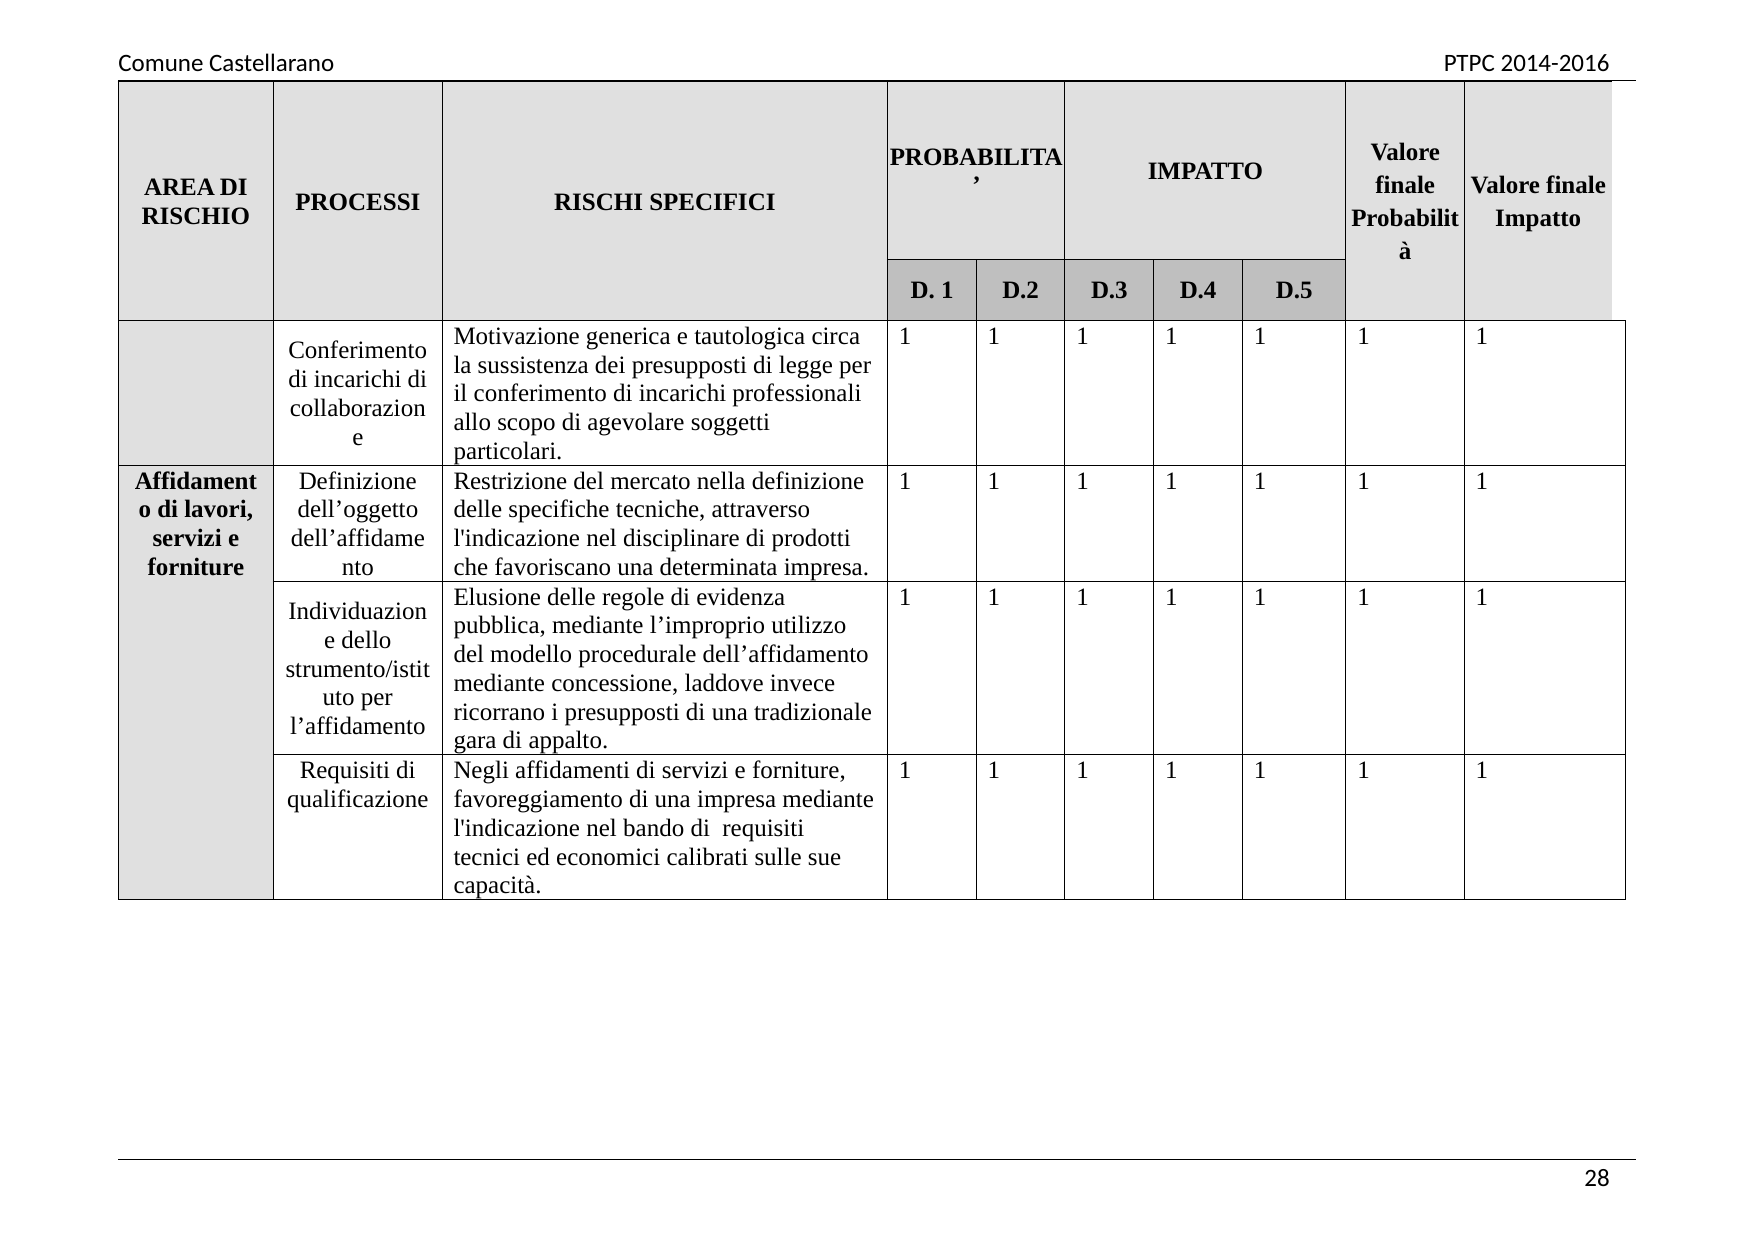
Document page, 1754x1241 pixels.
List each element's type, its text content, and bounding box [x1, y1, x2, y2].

table_cell [1612, 259, 1616, 320]
table_cell 1 [977, 582, 1064, 754]
table_header Valore finale Probabilità [1346, 82, 1464, 320]
table_header AREA DI RISCHIO [119, 82, 273, 320]
table_cell 1 [1065, 755, 1153, 899]
table_header RISCHI SPECIFICI [443, 82, 887, 320]
table_cell 1 [1346, 755, 1464, 899]
table_cell 1 [1465, 755, 1625, 899]
table_cell 1 [888, 582, 976, 754]
table_cell [1620, 259, 1625, 320]
table_cell 1 [1154, 466, 1242, 581]
table_cell 1 [1065, 582, 1153, 754]
table_cell Affidamento di lavori, servizi e forniture [119, 466, 273, 899]
table_cell [1616, 259, 1620, 320]
table_cell 1 [1465, 321, 1625, 465]
table_header [1612, 81, 1616, 259]
table_cell 1 [1346, 321, 1464, 465]
table_cell 1 [1243, 321, 1345, 465]
table_header [1616, 81, 1620, 259]
table_cell Negli affidamenti di servizi e forniture, favoreggiamento di una impresa mediante l'indicazione nel bando di requisiti tecnici ed economici calibrati sulle sue capacità. [443, 755, 887, 899]
table_cell D.2 [977, 260, 1064, 320]
table_cell 1 [1346, 582, 1464, 754]
table_cell 1 [1243, 466, 1345, 581]
table_cell D.3 [1065, 260, 1153, 320]
table_cell 1 [1065, 321, 1153, 465]
table_cell Elusione delle regole di evidenza pubblica, mediante l’improprio utilizzo del modello procedurale dell’affidamento mediante concessione, laddove invece ricorrano i presupposti di una tradizionale gara di appalto. [443, 582, 887, 754]
table_cell Requisiti di qualificazione [274, 755, 442, 899]
table_header PROCESSI [274, 82, 442, 320]
table_cell Definizione dell’oggetto dell’affidamento [274, 466, 442, 581]
table_cell 1 [888, 755, 976, 899]
table_cell 1 [1346, 466, 1464, 581]
table_cell 1 [977, 321, 1064, 465]
table_cell D.5 [1243, 260, 1345, 320]
table_cell 1 [1154, 582, 1242, 754]
table_cell [119, 321, 273, 465]
table_cell Restrizione del mercato nella definizione delle specifiche tecniche, attraverso l'indicazione nel disciplinare di prodotti che favoriscano una determinata impresa. [443, 466, 887, 581]
table_cell 1 [1465, 582, 1625, 754]
table_cell 1 [1154, 321, 1242, 465]
table_cell Conferimento di incarichi di collaborazione [274, 321, 442, 465]
table_header [1620, 81, 1625, 259]
table_cell 1 [977, 755, 1064, 899]
table_header IMPATTO [1065, 82, 1345, 259]
table_cell Motivazione generica e tautologica circa la sussistenza dei presupposti di legge per il conferimento di incarichi professionali allo scopo di agevolare soggetti particolari. [443, 321, 887, 465]
table_cell D.4 [1154, 260, 1242, 320]
table_cell 1 [1154, 755, 1242, 899]
table_header Valore finale Impatto [1465, 82, 1612, 320]
table_cell 1 [977, 466, 1064, 581]
table_cell 1 [1465, 466, 1625, 581]
table_cell 1 [888, 466, 976, 581]
table_cell 1 [1065, 466, 1153, 581]
table_header PROBABILITA’ [888, 82, 1064, 259]
table_cell D. 1 [888, 260, 976, 320]
table_cell 1 [1243, 582, 1345, 754]
table_cell Individuazione dello strumento/istituto per l’affidamento [274, 582, 442, 754]
table_cell 1 [1243, 755, 1345, 899]
table_cell 1 [888, 321, 976, 465]
